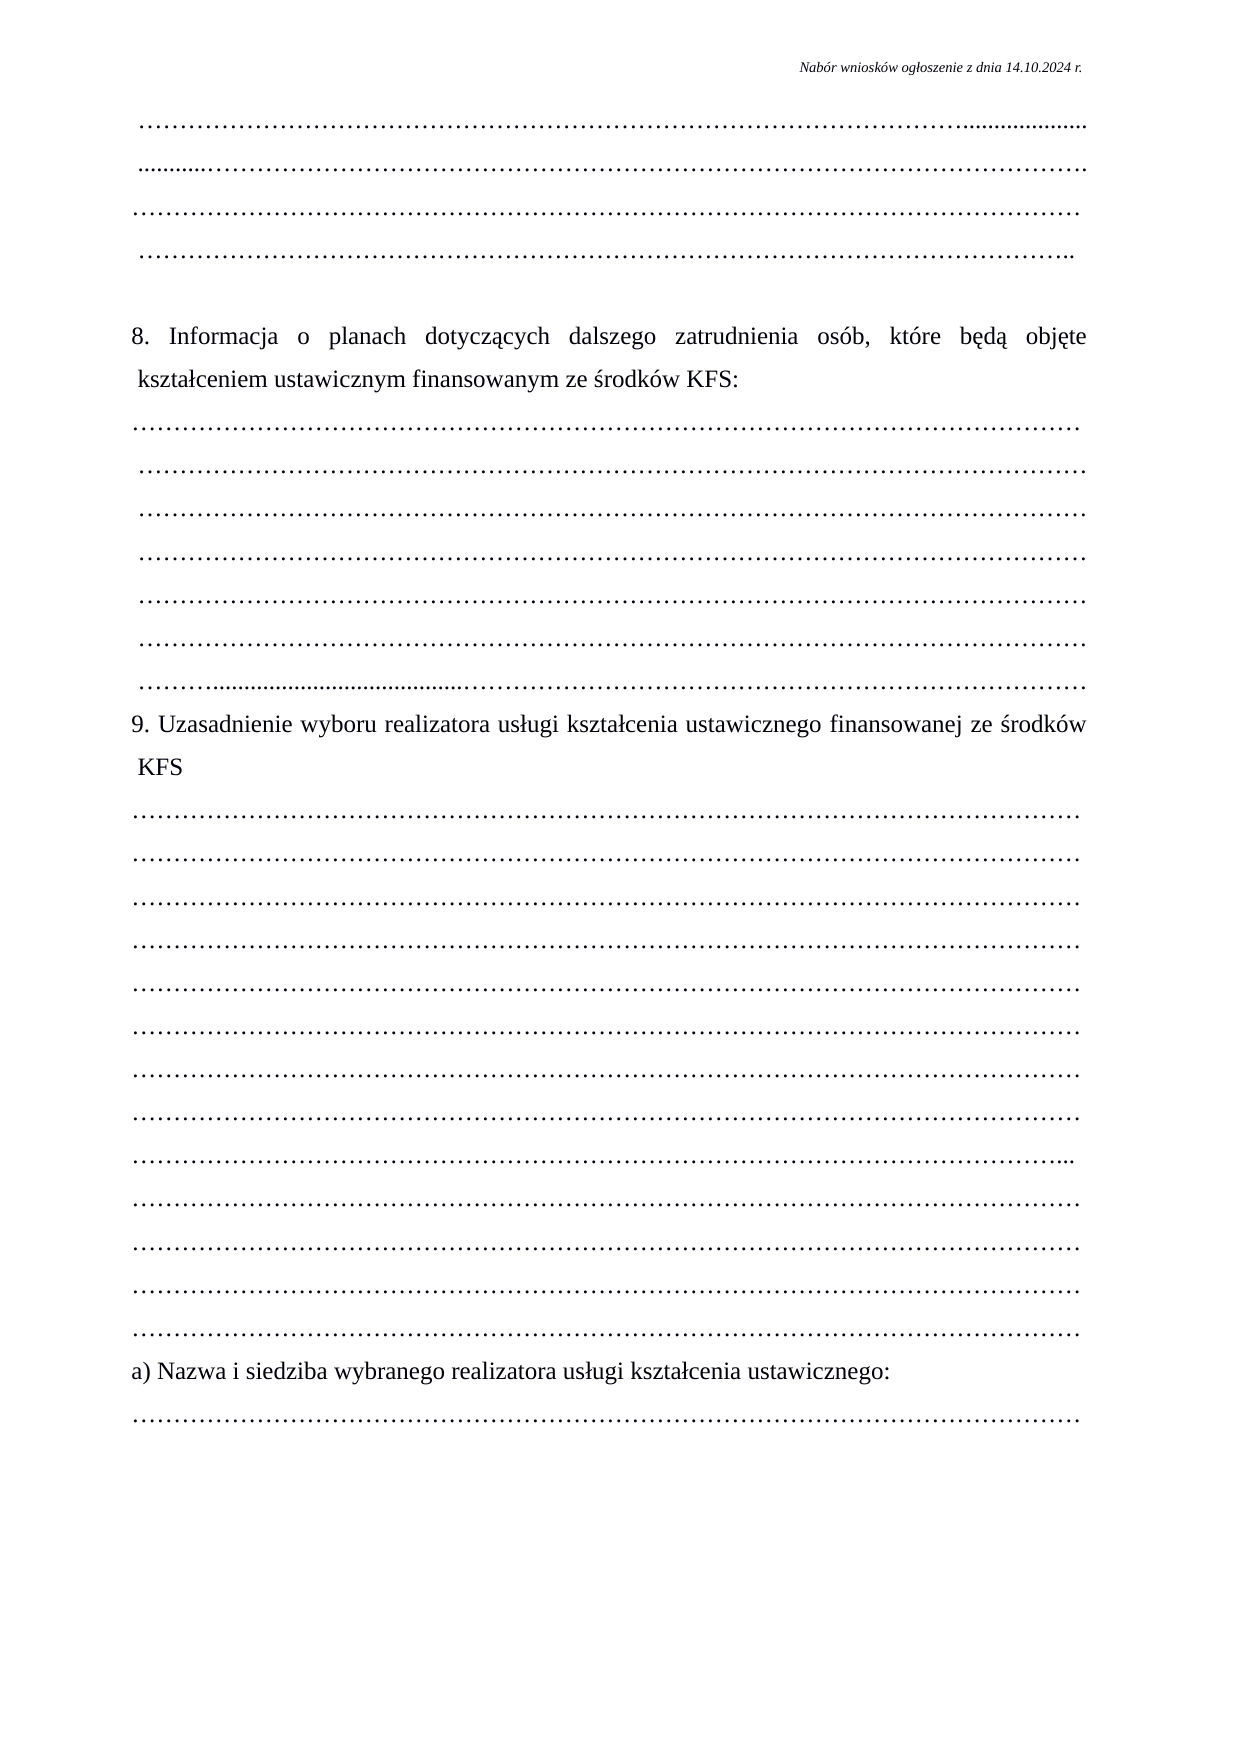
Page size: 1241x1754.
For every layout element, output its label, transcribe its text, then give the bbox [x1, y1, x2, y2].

list 9. Uzasadnienie wyboru realizatora usługi kształcenia ustawicznego finansowanej ze środków KFS [131, 709, 1087, 781]
list ……………………………………………………………………………………………………………………………………………………………………………………………………………………………………………………………………………………………………………………………………………………………………………………………………………………………………………………………………………………………………………………………………………………………………………………………………………………………………………………………………………………………………………………………………………………………………………………………………………………………………………………………………………………………………………………………………………... [131, 795, 1087, 1169]
list 8. Informacja o planach dotyczących dalszego zatrudnienia osób, które będą objęte kształceniem ustawicznym finansowanym ze środków KFS: [131, 321, 1087, 393]
list …………………………………………………………………………………………………………………………………………………………………………………………………………………………………………………………………………………………………………………………………………………………………………………………………………………… [131, 1183, 1087, 1342]
list ……………………………………………………………………………………………………………………………………………………………………………………………………….. [131, 192, 1087, 263]
list a) Nazwa i siedziba wybranego realizatora usługi kształcenia ustawicznego: [131, 1356, 1087, 1385]
list …………………………………………………………………………………………………… [131, 1399, 1087, 1428]
list ………………………………………………………………………………………...............................……………………………………………………………………………………………. [131, 105, 1087, 177]
list ………………………………………………………………………………………………………………………………………………………………………………………………………………………………………………………………………………………………………………………………………………………………………………………………………………………………………………………………………………………………………………………………………………………………………………………………………………………………………........................................………………………………………………………………… [131, 407, 1087, 695]
